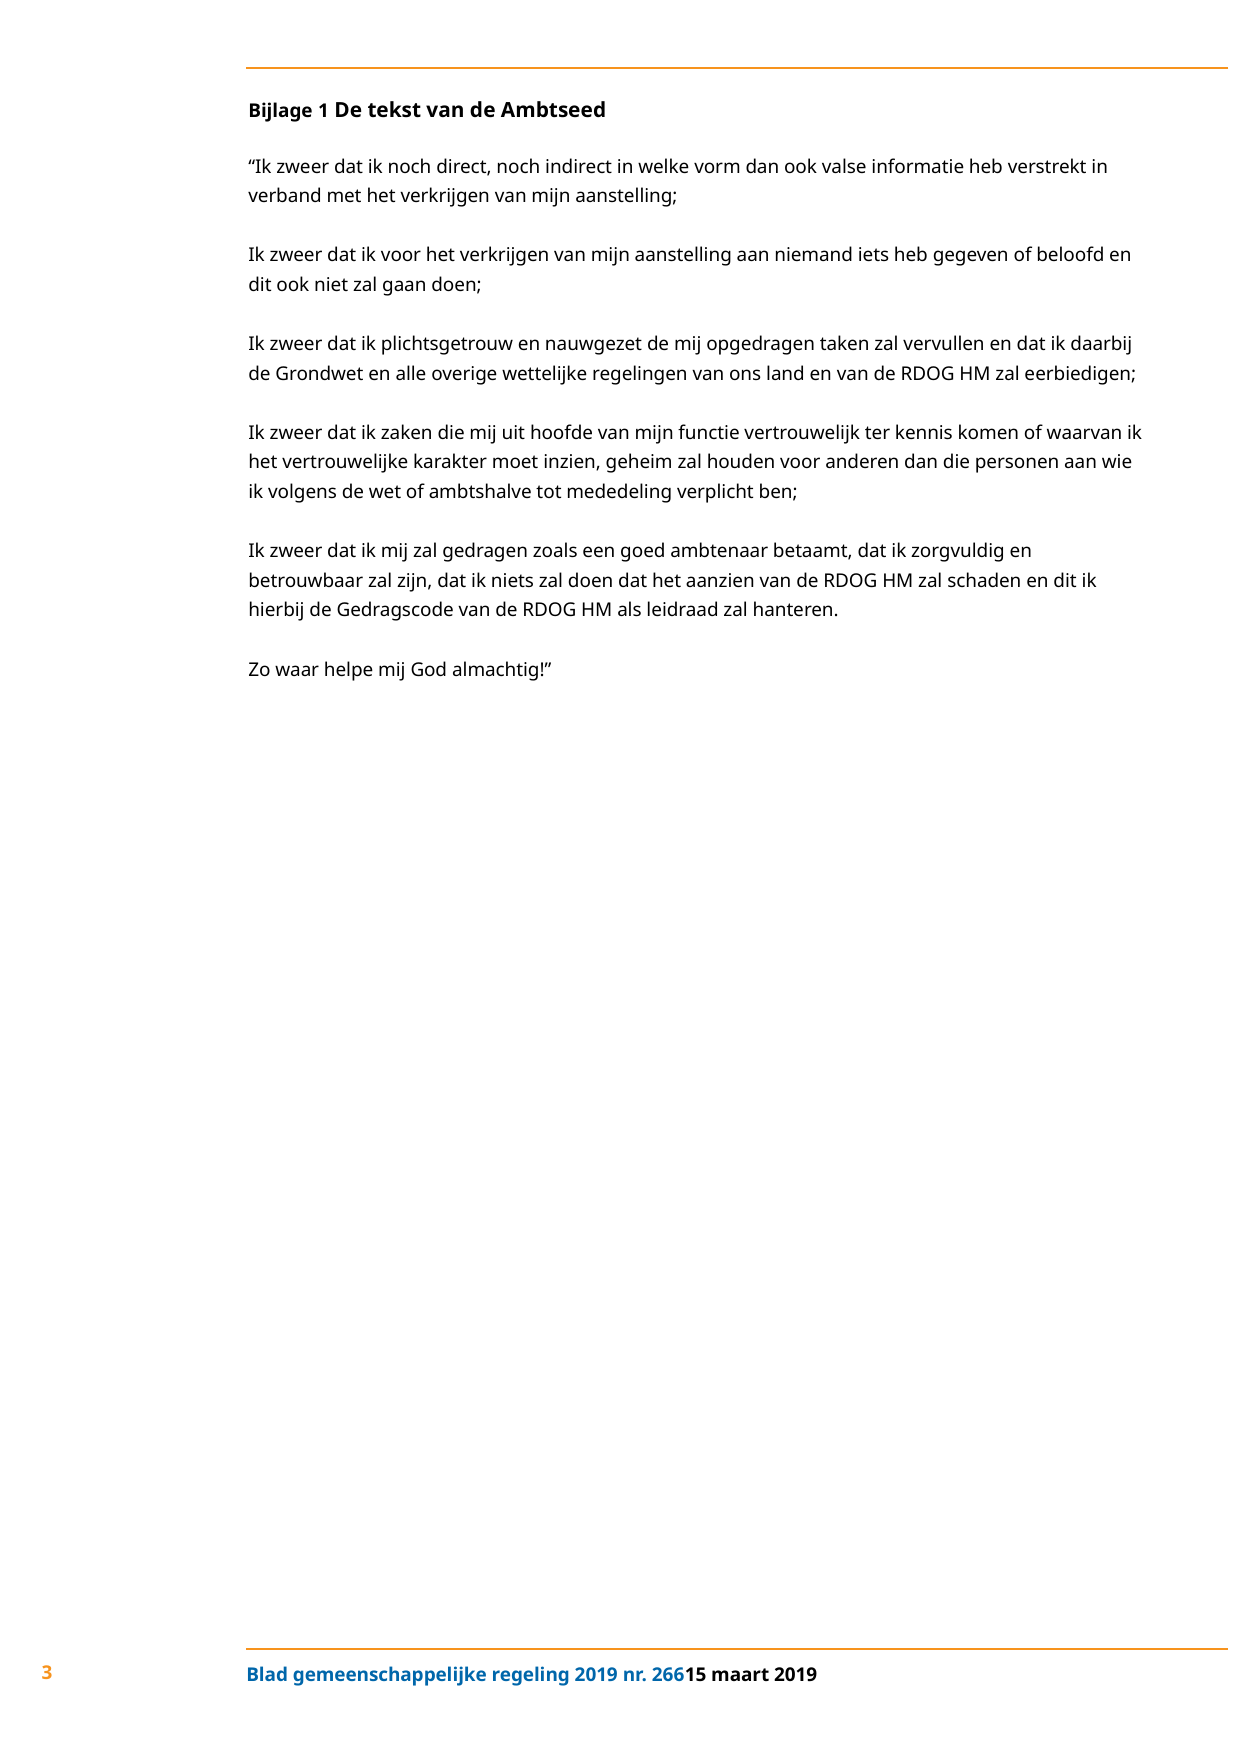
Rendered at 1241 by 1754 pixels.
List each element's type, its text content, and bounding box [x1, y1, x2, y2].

text Ik zweer dat ik zaken die mij uit hoofde van mijn functie vertrouwelijk ter kennis komen of waarvan ik het vertrouwelijke karakter moet inzien, geheim zal houden voor anderen dan die personen aan wie ik volgens de wet of ambtshalve tot mededeling verplicht ben; [248, 419, 1152, 504]
text Ik zweer dat ik voor het verkrijgen van mijn aanstelling aan niemand iets heb gegeven of beloofd en dit ook niet zal gaan doen; [248, 242, 1152, 297]
text Ik zweer dat ik mij zal gedragen zoals een goed ambtenaar betaamt, dat ik zorgvuldig en betrouwbaar zal zijn, dat ik niets zal doen dat het aanzien van de RDOG HM zal schaden en dit ik hierbij de Gedragscode van de RDOG HM als leidraad zal hanteren. [248, 537, 1152, 622]
text “Ik zweer dat ik noch direct, noch indirect in welke vorm dan ook valse informatie heb verstrekt in verband met het verkrijgen van mijn aanstelling; [248, 153, 1152, 208]
text Zo waar helpe mij God almachtig!” [248, 656, 1152, 682]
text Ik zweer dat ik plichtsgetrouw en nauwgezet de mij opgedragen taken zal vervullen en dat ik daarbij de Grondwet en alle overige wettelijke regelingen van ons land en van de RDOG HM zal eerbiedigen; [248, 330, 1152, 386]
picture [41, 47, 231, 172]
text Bijlage 1 De tekst van de Ambtseed [248, 95, 1152, 123]
